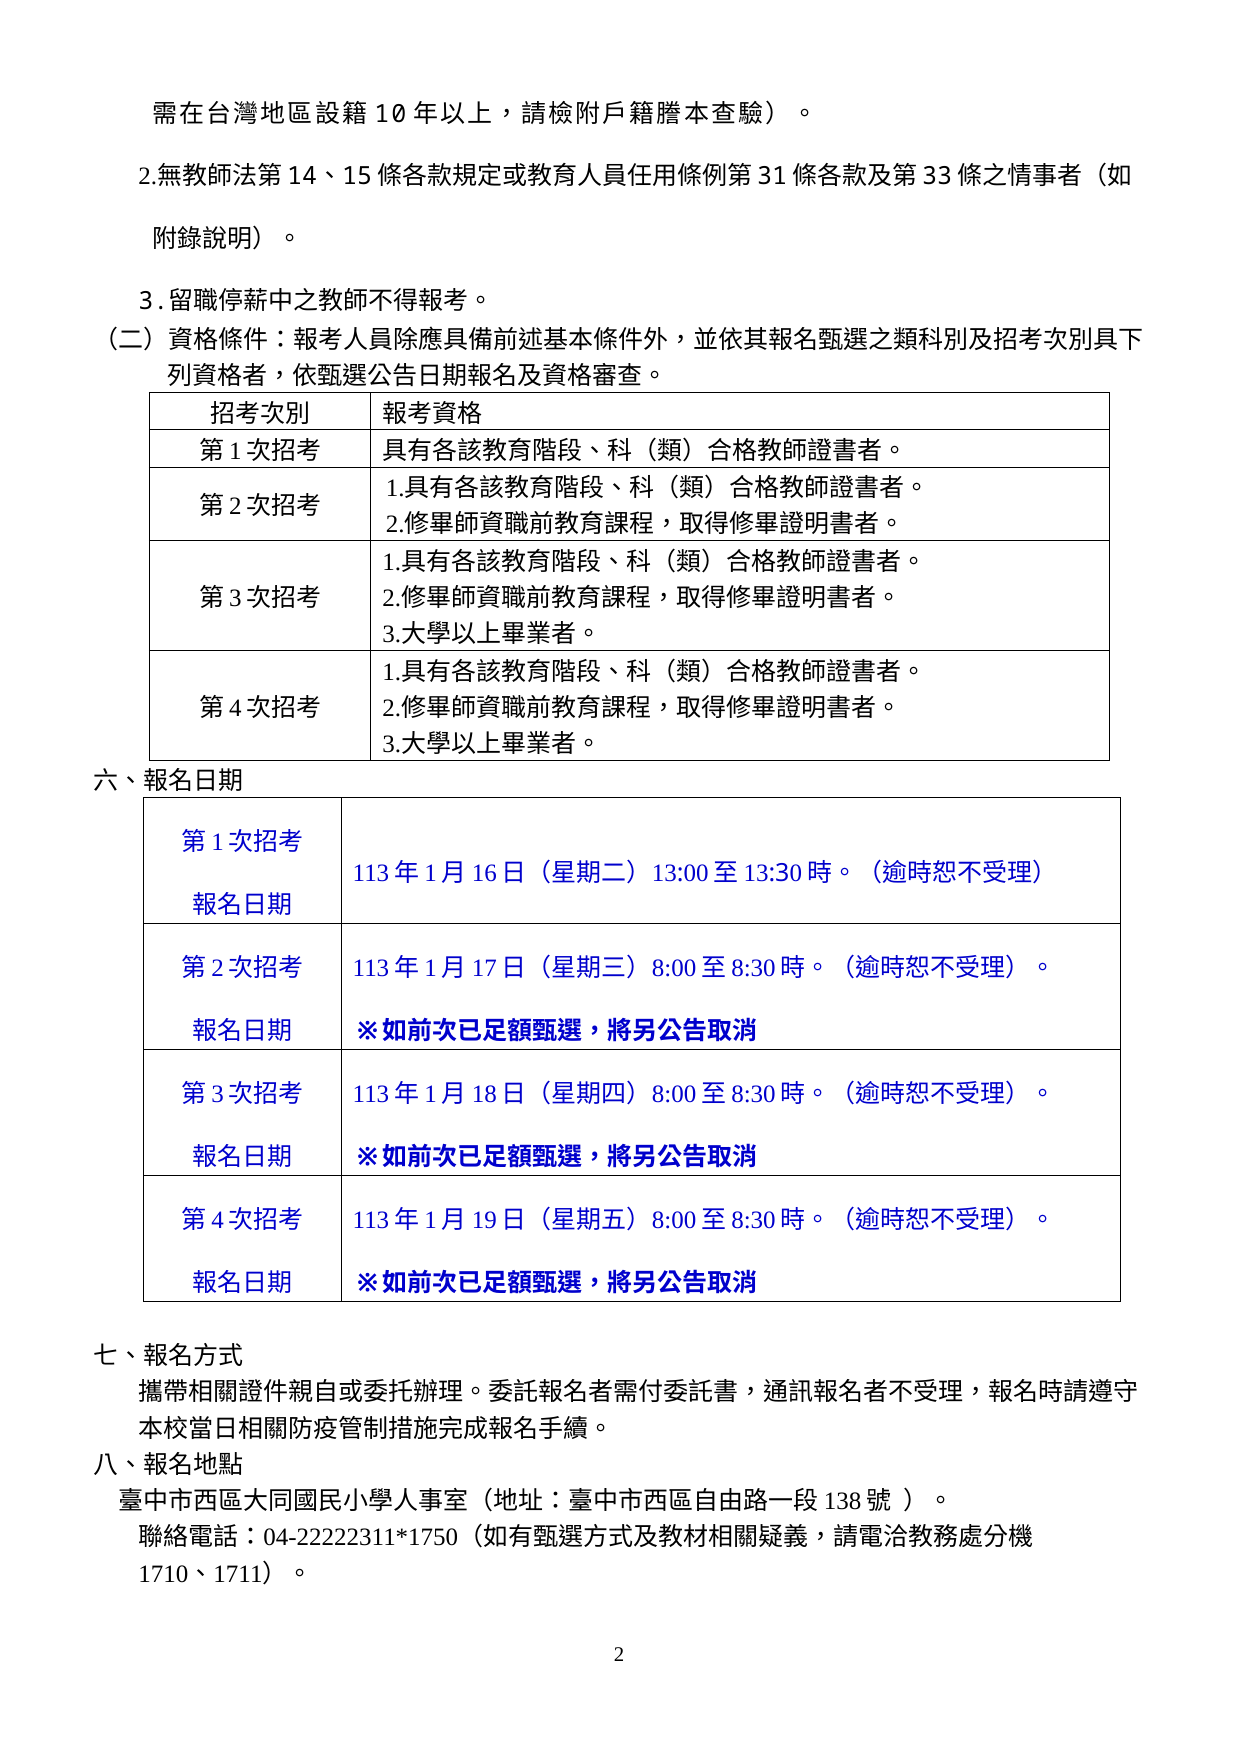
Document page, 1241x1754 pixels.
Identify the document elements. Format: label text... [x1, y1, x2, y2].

table_cell 1.具有各該教育階段、科（類）合格教師證書者。 2.修畢師資職前教育課程，取得修畢證明書者。 3.大學以上畢業者。 [371, 651, 1109, 760]
table_cell 113年1月18日（星期四）8:00至8:30時。（逾時恕不受理）。 ※如前次已足額甄選，將另公告取消 [342, 1050, 1120, 1175]
table_cell 第3次招考 [150, 541, 370, 650]
table_cell 第2次招考 [150, 468, 370, 540]
table_cell 1.具有各該教育階段、科（類）合格教師證書者。 2.修畢師資職前教育課程，取得修畢證明書者。 3.大學以上畢業者。 [371, 541, 1109, 650]
table_cell 第4次招考 報名日期 [144, 1176, 341, 1301]
table_header 招考次別 [150, 393, 370, 429]
text 2.無教師法第14、15條各款規定或教育人員任用條例第31條各款及第33條之情事者（如附錄說明）。 [138, 132, 1144, 257]
text 聯絡電話：04-22222311*1750（如有甄選方式及教材相關疑義，請電洽教務處分機1710、1711）。 [138, 1517, 1144, 1589]
text 七、報名方式 [94, 1336, 1144, 1372]
table_cell 1.具有各該教育階段、科（類）合格教師證書者。 2.修畢師資職前教育課程，取得修畢證明書者。 [371, 468, 1109, 540]
table_cell 第3次招考 報名日期 [144, 1050, 341, 1175]
table_cell 113年1月17日（星期三）8:00至8:30時。（逾時恕不受理）。 ※如前次已足額甄選，將另公告取消 [342, 924, 1120, 1049]
table_header 第1次招考 報名日期 [144, 798, 341, 923]
table_header 報考資格 [371, 393, 1109, 429]
text 六、報名日期 [94, 761, 1144, 797]
table_cell 113年1月19日（星期五）8:00至8:30時。（逾時恕不受理）。 ※如前次已足額甄選，將另公告取消 [342, 1176, 1120, 1301]
table_cell 第2次招考 報名日期 [144, 924, 341, 1049]
text 臺中市西區大同國民小學人事室（地址：臺中市西區自由路一段138號 ）。 [94, 1481, 1144, 1517]
text （二）資格條件：報考人員除應具備前述基本條件外，並依其報名甄選之類科別及招考次別具下列資格者，依甄選公告日期報名及資格審查。 [94, 319, 1144, 392]
text 攜帶相關證件親自或委托辦理。委託報名者需付委託書，通訊報名者不受理，報名時請遵守本校當日相關防疫管制措施完成報名手續。 [138, 1372, 1144, 1444]
table_cell 第1次招考 [150, 430, 370, 467]
text 八、報名地點 [94, 1444, 1144, 1481]
table_cell 第4次招考 [150, 651, 370, 760]
text 3.留職停薪中之教師不得報考。 [138, 257, 1144, 319]
table_header 113年1月16日（星期二）13:00至13:30時。（逾時恕不受理） [342, 798, 1120, 923]
table_cell 具有各該教育階段、科（類）合格教師證書者。 [371, 430, 1109, 467]
text 需在台灣地區設籍10年以上，請檢附戶籍謄本查驗）。 [123, 69, 1144, 132]
